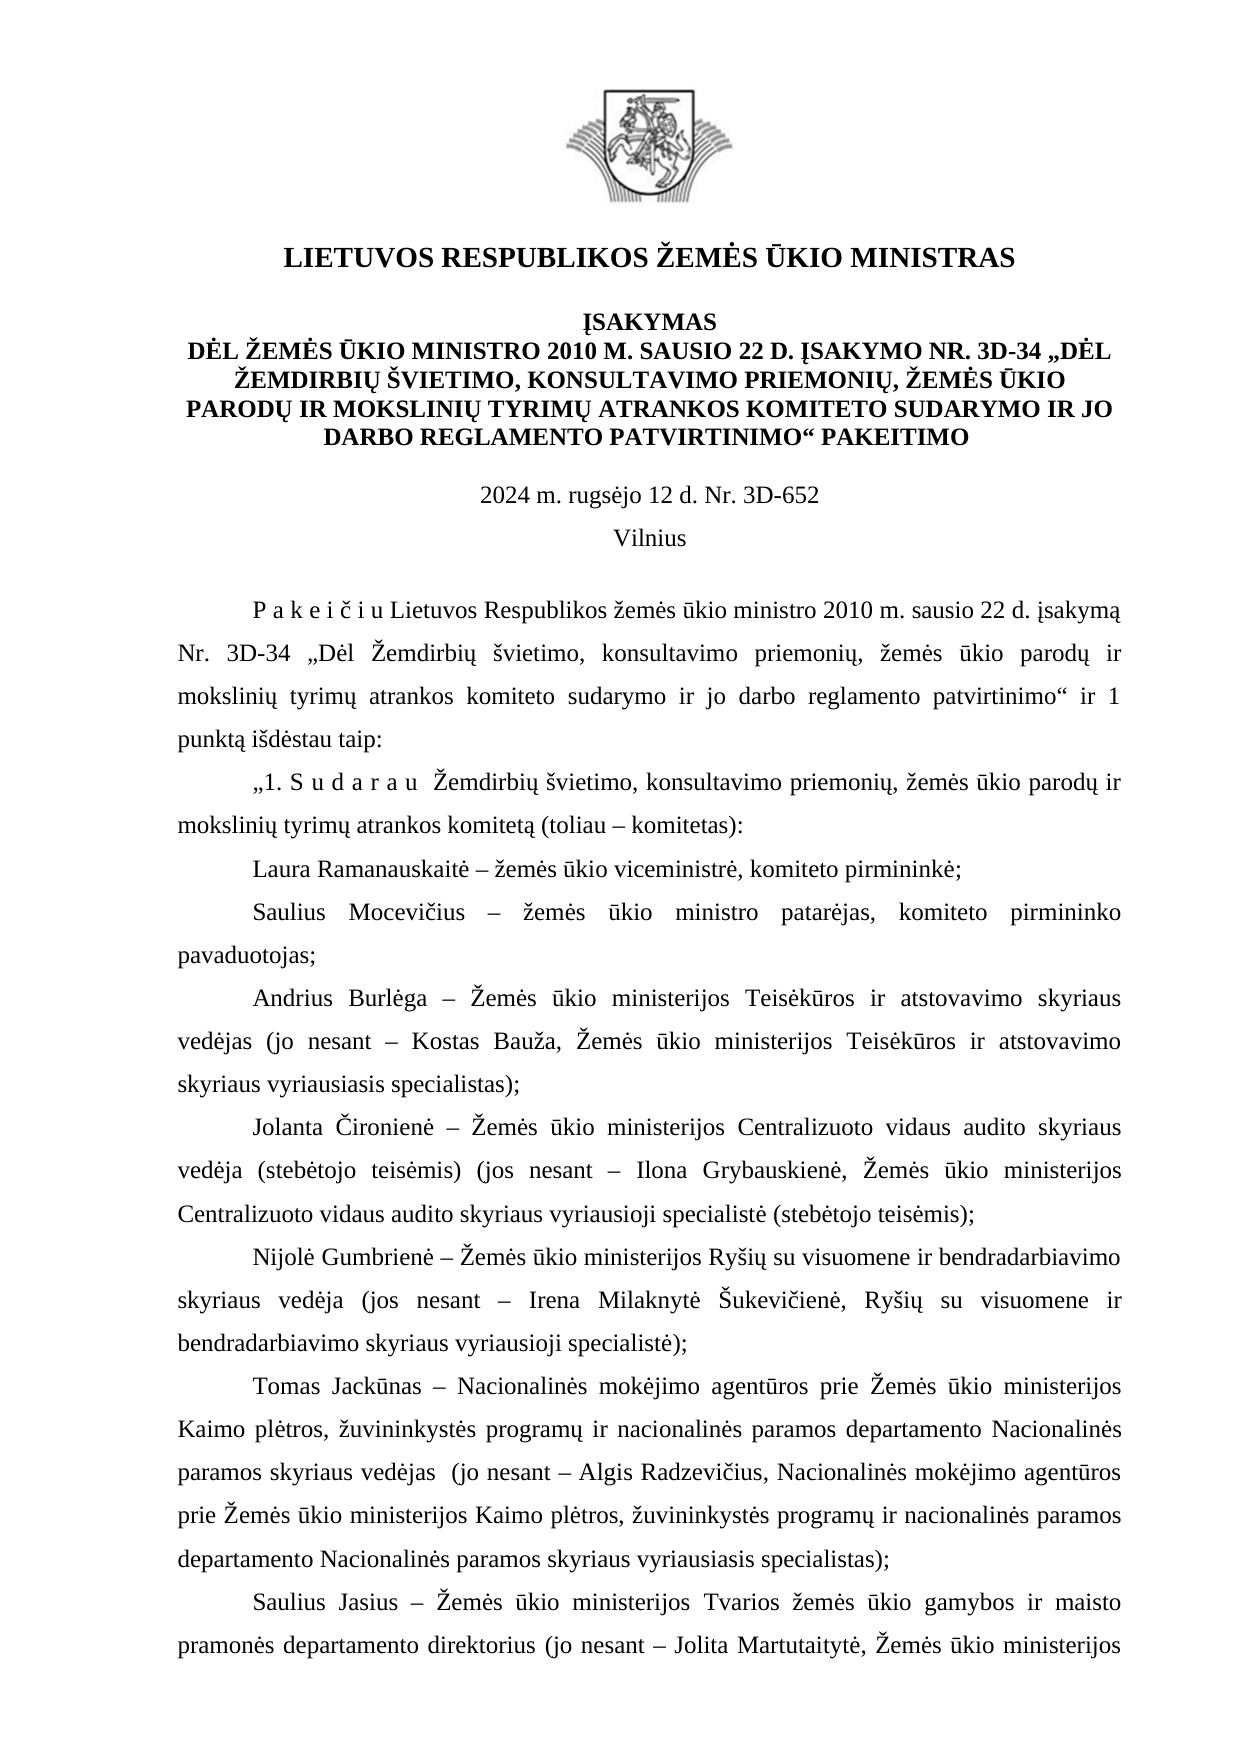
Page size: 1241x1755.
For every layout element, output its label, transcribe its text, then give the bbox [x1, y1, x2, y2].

text Nijolė Gumbrienė – Žemės ūkio ministerijos Ryšių su visuomene ir bendradarbiavimo skyriaus vedėja (jos nesant – Irena Milaknytė Šukevičienė, Ryšių su visuomene ir bendradarbiavimo skyriaus vyriausioji specialistė); [177, 1242, 1122, 1357]
text Saulius Jasius – Žemės ūkio ministerijos Tvarios žemės ūkio gamybos ir maisto pramonės departamento direktorius (jo nesant – Jolita Martutaitytė, Žemės ūkio ministerijos [177, 1587, 1122, 1659]
text Andrius Burlėga – Žemės ūkio ministerijos Teisėkūros ir atstovavimo skyriaus vedėjas (jo nesant – Kostas Bauža, Žemės ūkio ministerijos Teisėkūros ir atstovavimo skyriaus vyriausiasis specialistas); [177, 983, 1122, 1098]
text P a k e i č i u Lietuvos Respublikos žemės ūkio ministro 2010 m. sausio 22 d. įsakymą Nr. 3D-34 „Dėl Žemdirbių švietimo, konsultavimo priemonių, žemės ūkio parodų ir mokslinių tyrimų atrankos komiteto sudarymo ir jo darbo reglamento patvirtinimo“ ir 1 punktą išdėstau taip: [177, 595, 1122, 753]
text „1. S u d a r a u Žemdirbių švietimo, konsultavimo priemonių, žemės ūkio parodų ir mokslinių tyrimų atrankos komitetą (toliau – komitetas): [177, 767, 1122, 839]
text Saulius Mocevičius – žemės ūkio ministro patarėjas, komiteto pirmininko pavaduotojas; [177, 897, 1122, 969]
text Jolanta Čironienė – Žemės ūkio ministerijos Centralizuoto vidaus audito skyriaus vedėja (stebėtojo teisėmis) (jos nesant – Ilona Grybauskienė, Žemės ūkio ministerijos Centralizuoto vidaus audito skyriaus vyriausioji specialistė (stebėtojo teisėmis); [177, 1112, 1122, 1227]
text Tomas Jackūnas – Nacionalinės mokėjimo agentūros prie Žemės ūkio ministerijos Kaimo plėtros, žuvininkystės programų ir nacionalinės paramos departamento Nacionalinės paramos skyriaus vedėjas (jo nesant – Algis Radzevičius, Nacionalinės mokėjimo agentūros prie Žemės ūkio ministerijos Kaimo plėtros, žuvininkystės programų ir nacionalinės paramos departamento Nacionalinės paramos skyriaus vyriausiasis specialistas); [177, 1371, 1122, 1572]
text ĮSAKYMAS [177, 307, 1122, 336]
text LIETUVOS RESPUBLIKOS ŽEMĖS ŪKIO MINISTRAS [177, 240, 1122, 274]
text DĖL ŽEMĖS ŪKIO MINISTRO 2010 M. SAUSIO 22 D. ĮSAKYMO NR. 3D-34 „DĖL ŽEMDIRBIŲ ŠVIETIMO, KONSULTAVIMO PRIEMONIŲ, ŽEMĖS ŪKIO PARODŲ IR MOKSLINIŲ TYRIMŲ ATRANKOS KOMITETO SUDARYMO IR JO DARBO REGLAMENTO PATVIRTINIMO“ PAKEITIMO [177, 336, 1122, 451]
text Vilnius [177, 523, 1122, 552]
text Laura Ramanauskaitė – žemės ūkio viceministrė, komiteto pirmininkė; [177, 854, 1122, 882]
text 2024 m. rugsėjo 12 d. Nr. 3D-652 [177, 480, 1122, 509]
